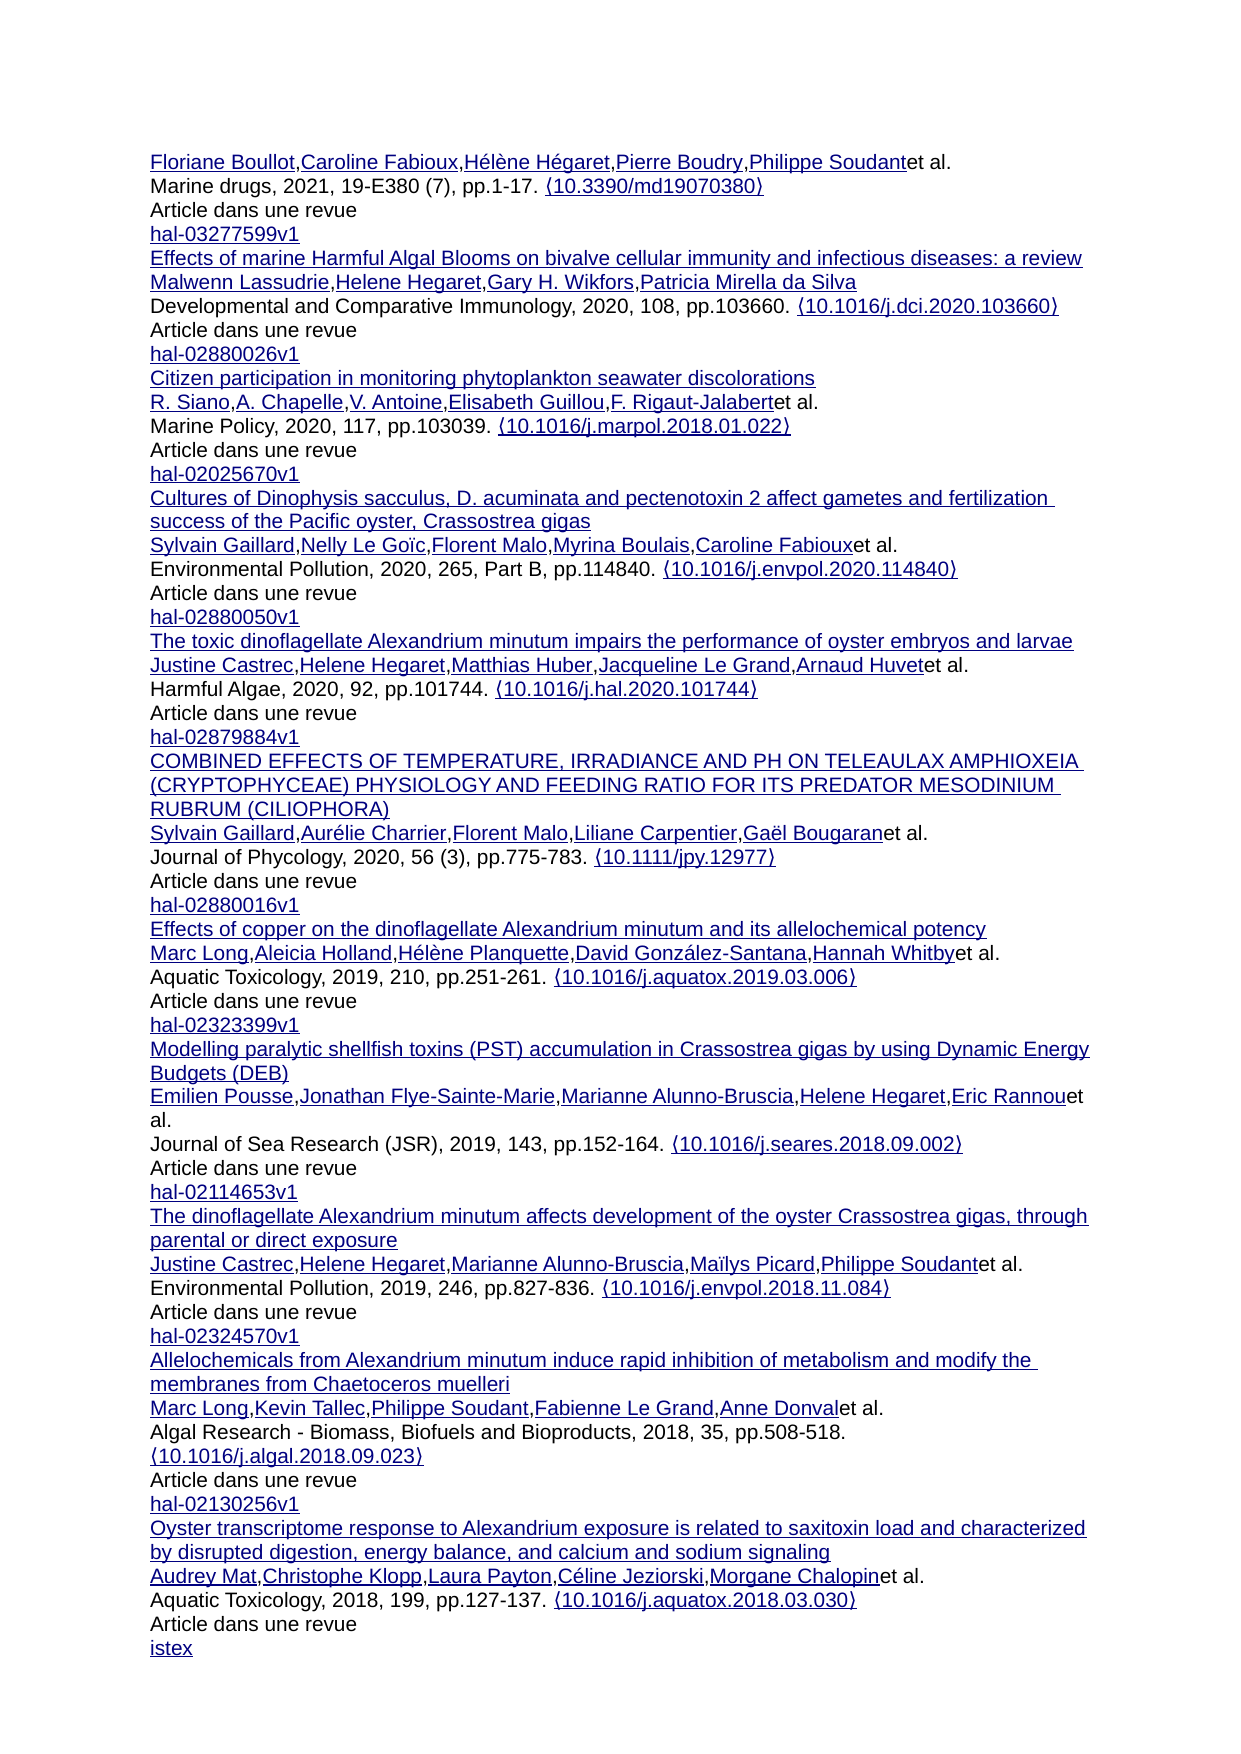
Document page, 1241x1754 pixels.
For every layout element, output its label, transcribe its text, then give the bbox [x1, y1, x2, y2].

table_cell Citizen participation in monitoring phytoplankton seawater discolorations R. Siano,A. Chapelle,V. Antoine,Elisabeth Guillou,F. Rigaut-Jalabertet al. Marine Policy, 2020, 117, pp.103039. ⟨10.1016/j.marpol.2018.01.022⟩ Article dans une revue hal-02025670v1 [150, 366, 1090, 485]
table_cell Oyster transcriptome response to Alexandrium exposure is related to saxitoxin load and characterized by disrupted digestion, energy balance, and calcium and sodium signaling Audrey Mat,Christophe Klopp,Laura Payton,Céline Jeziorski,Morgane Chalopinet al. Aquatic Toxicology, 2018, 199, pp.127-137. ⟨10.1016/j.aquatox.2018.03.030⟩ Article dans une revue istex [150, 1516, 1090, 1659]
table_cell Effects of marine Harmful Algal Blooms on bivalve cellular immunity and infectious diseases: a review Malwenn Lassudrie,Helene Hegaret,Gary H. Wikfors,Patricia Mirella da Silva Developmental and Comparative Immunology, 2020, 108, pp.103660. ⟨10.1016/j.dci.2020.103660⟩ Article dans une revue hal-02880026v1 [150, 246, 1090, 366]
table_cell Cultures of Dinophysis sacculus, D. acuminata and pectenotoxin 2 affect gametes and fertilization success of the Pacific oyster, Crassostrea gigas Sylvain Gaillard,Nelly Le Goïc,Florent Malo,Myrina Boulais,Caroline Fabiouxet al. Environmental Pollution, 2020, 265, Part B, pp.114840. ⟨10.1016/j.envpol.2020.114840⟩ Article dans une revue hal-02880050v1 [150, 485, 1090, 629]
table_cell The dinoflagellate Alexandrium minutum affects development of the oyster Crassostrea gigas, through parental or direct exposure Justine Castrec,Helene Hegaret,Marianne Alunno-Bruscia,Maïlys Picard,Philippe Soudantet al. Environmental Pollution, 2019, 246, pp.827-836. ⟨10.1016/j.envpol.2018.11.084⟩ Article dans une revue hal-02324570v1 [150, 1204, 1090, 1348]
table_cell Floriane Boullot,Caroline Fabioux,Hélène Hégaret,Pierre Boudry,Philippe Soudantet al. Marine drugs, 2021, 19-E380 (7), pp.1-17. ⟨10.3390/md19070380⟩ Article dans une revue hal-03277599v1 [150, 150, 1090, 246]
table_cell Modelling paralytic shellfish toxins (PST) accumulation in Crassostrea gigas by using Dynamic Energy [150, 1036, 1090, 1057]
table_cell Effects of copper on the dinoflagellate Alexandrium minutum and its allelochemical potency Marc Long,Aleicia Holland,Hélène Planquette,David González-Santana,Hannah Whitbyet al. Aquatic Toxicology, 2019, 210, pp.251-261. ⟨10.1016/j.aquatox.2019.03.006⟩ Article dans une revue hal-02323399v1 [150, 917, 1090, 1036]
table_cell Allelochemicals from Alexandrium minutum induce rapid inhibition of metabolism and modify the membranes from Chaetoceros muelleri Marc Long,Kevin Tallec,Philippe Soudant,Fabienne Le Grand,Anne Donvalet al. Algal Research - Biomass, Biofuels and Bioproducts, 2018, 35, pp.508-518. ⟨10.1016/j.algal.2018.09.023⟩ Article dans une revue hal-02130256v1 [150, 1348, 1090, 1516]
table_cell The toxic dinoflagellate Alexandrium minutum impairs the performance of oyster embryos and larvae Justine Castrec,Helene Hegaret,Matthias Huber,Jacqueline Le Grand,Arnaud Huvetet al. Harmful Algae, 2020, 92, pp.101744. ⟨10.1016/j.hal.2020.101744⟩ Article dans une revue hal-02879884v1 [150, 629, 1090, 749]
table_cell COMBINED EFFECTS OF TEMPERATURE, IRRADIANCE AND PH ON TELEAULAX AMPHIOXEIA (CRYPTOPHYCEAE) PHYSIOLOGY AND FEEDING RATIO FOR ITS PREDATOR MESODINIUM RUBRUM (CILIOPHORA) Sylvain Gaillard,Aurélie Charrier,Florent Malo,Liliane Carpentier,Gaël Bougaranet al. Journal of Phycology, 2020, 56 (3), pp.775-783. ⟨10.1111/jpy.12977⟩ Article dans une revue hal-02880016v1 [150, 749, 1090, 917]
table_cell Budgets (DEB) Emilien Pousse,Jonathan Flye-Sainte-Marie,Marianne Alunno-Bruscia,Helene Hegaret,Eric Rannouet al. Journal of Sea Research (JSR), 2019, 143, pp.152-164. ⟨10.1016/j.seares.2018.09.002⟩ Article dans une revue hal-02114653v1 [150, 1058, 1090, 1204]
